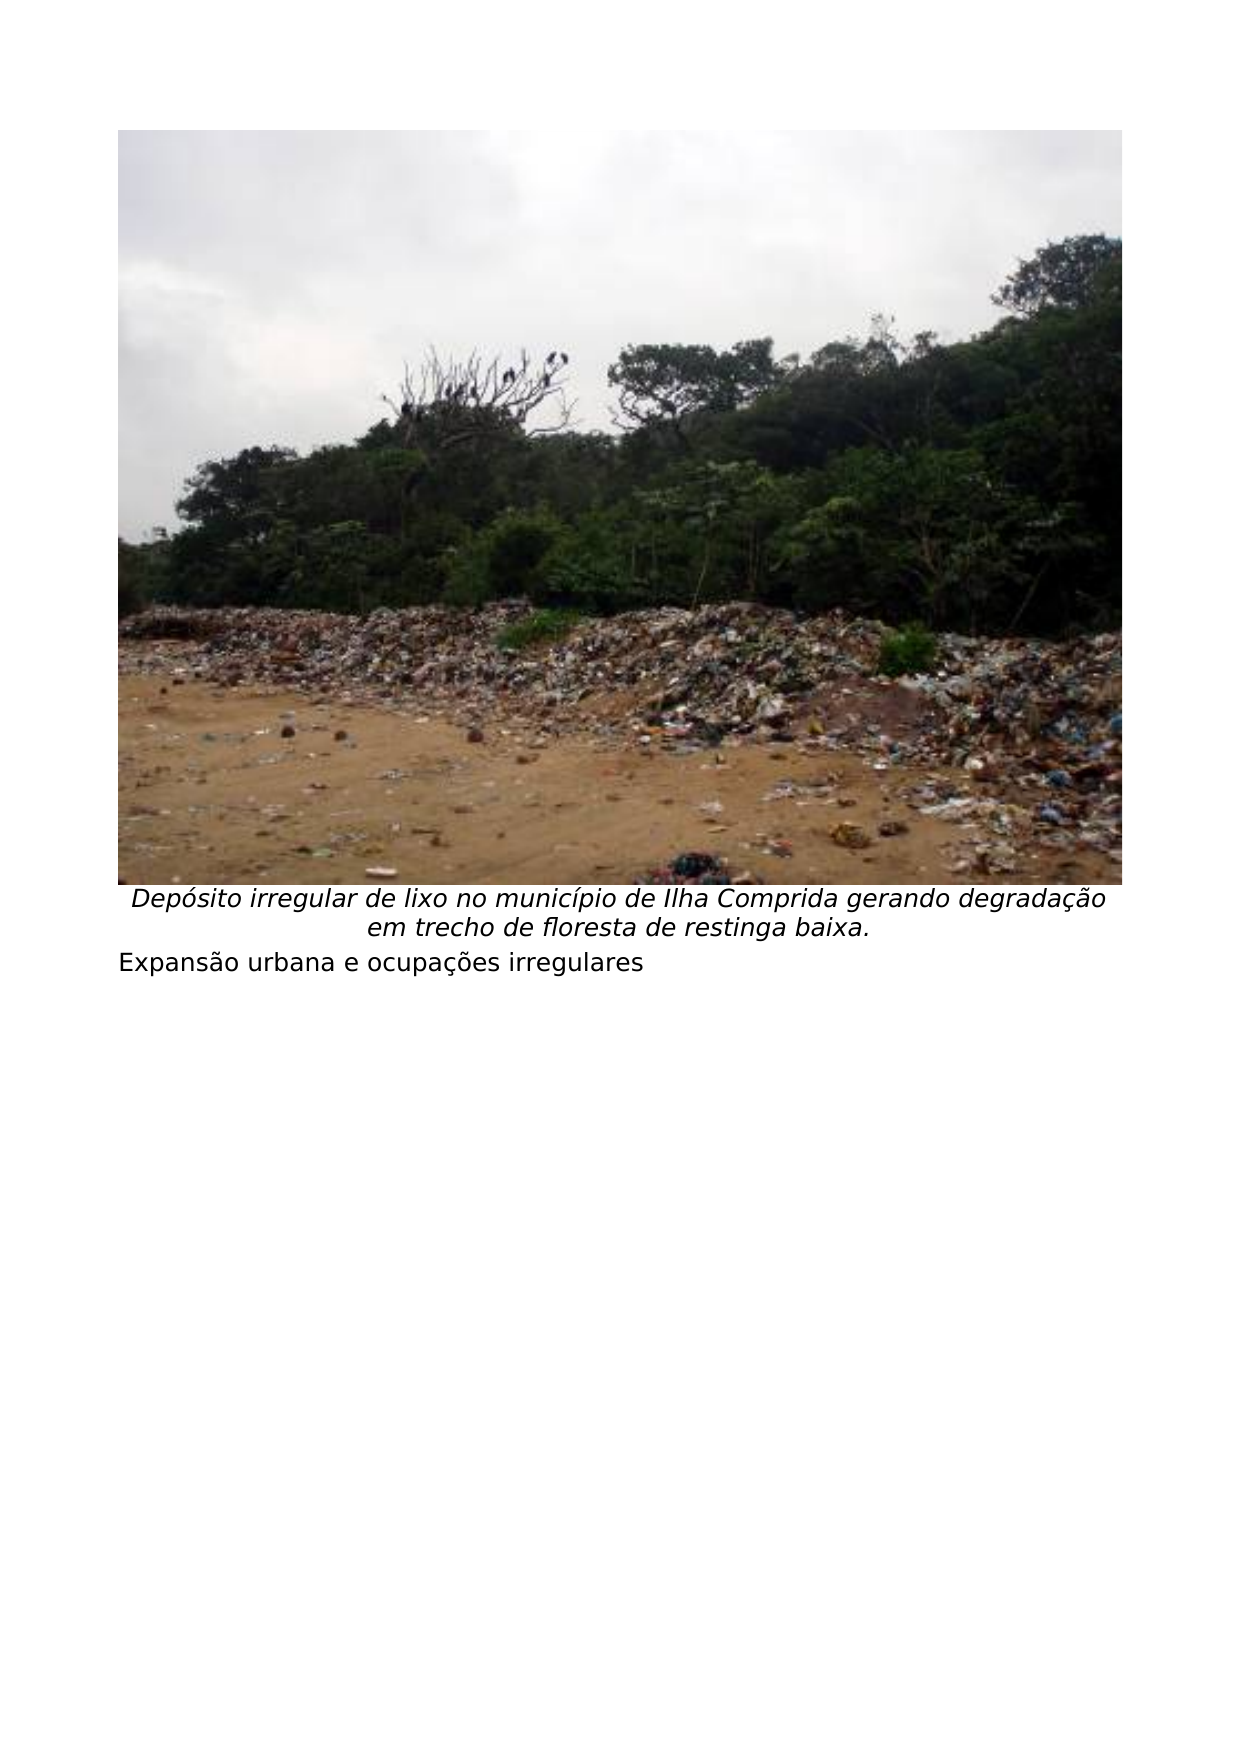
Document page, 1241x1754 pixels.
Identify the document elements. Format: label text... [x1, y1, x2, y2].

text Depósito irregular de lixo no município de Ilha Comprida gerando degradação em trecho de floresta de restinga baixa. [118, 885, 1122, 942]
text [118, 118, 1122, 130]
text Expansão urbana e ocupações irregulares [118, 942, 1122, 978]
picture [118, 130, 1123, 885]
